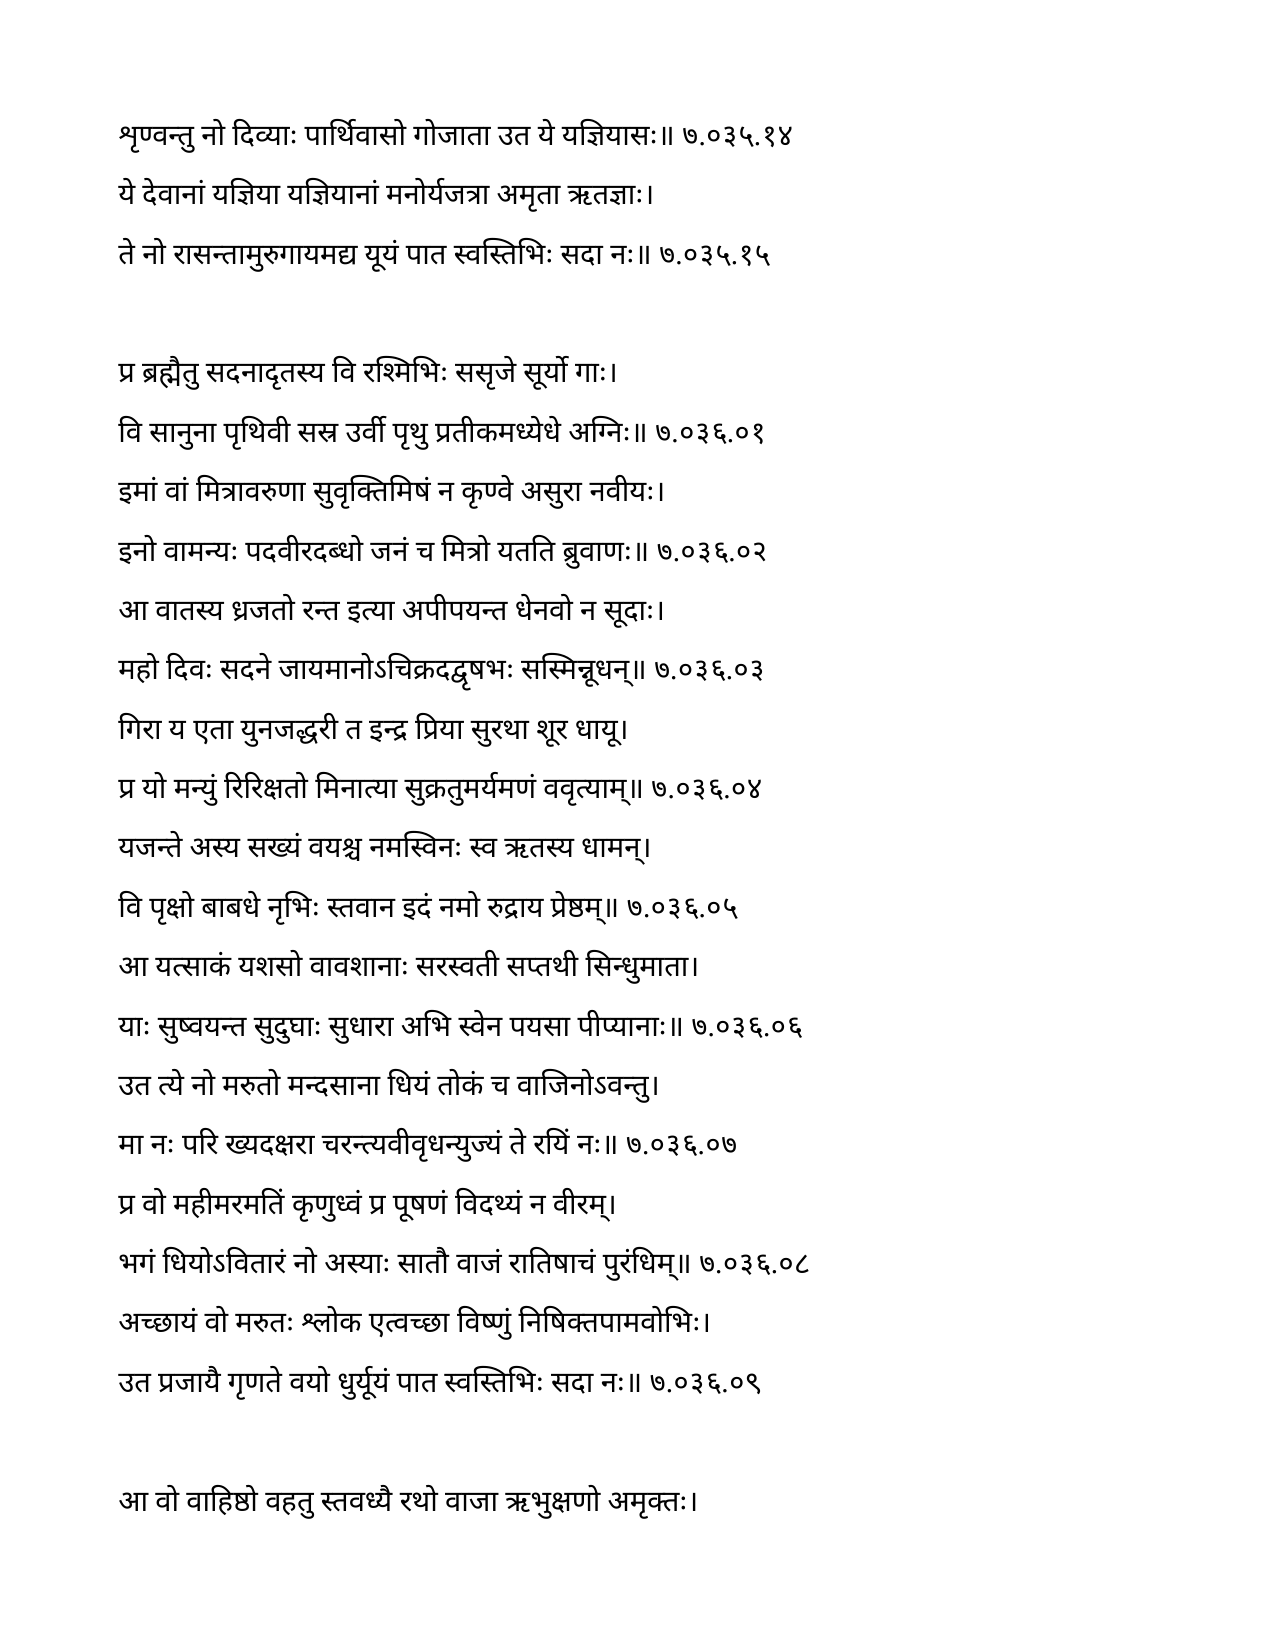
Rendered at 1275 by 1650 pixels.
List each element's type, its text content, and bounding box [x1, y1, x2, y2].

text इनो वामन्यः पदवीरदब्धो जनं च मित्रो यतति ब्रुवाणः॥ ७.०३६.०२ [118, 534, 1157, 567]
text आ वो वाहिष्ठो वहतु स्तवध्यै रथो वाजा ऋभुक्षणो अमृक्तः। [118, 1484, 1157, 1517]
text प्र ब्रह्मैतु सदनादृतस्य वि रश्मिभिः ससृजे सूर्यो गाः। [118, 356, 196, 389]
text यजन्ते अस्य सख्यं वयश्च नमस्विनः स्व ऋतस्य धामन्। [118, 831, 1157, 864]
text वि सानुना पृथिवी सस्र उर्वी पृथु प्रतीकमध्येधे अग्निः॥ ७.०३६.०१ [118, 415, 1157, 448]
text ये देवानां यज्ञिया यज्ञियानां मनोर्यजत्रा अमृता ऋतज्ञाः। [118, 177, 1157, 211]
text इमां वां मित्रावरुणा सुवृक्तिमिषं न कृण्वे असुरा नवीयः। [118, 474, 1157, 508]
text उत त्ये नो मरुतो मन्दसाना धियं तोकं च वाजिनोऽवन्तु। [118, 1068, 1157, 1102]
text वि पृक्षो बाबधे नृभिः स्तवान इदं नमो रुद्राय प्रेष्ठम्॥ ७.०३६.०५ [118, 890, 1157, 923]
text अच्छायं वो मरुतः श्लोक एत्वच्छा विष्णुं निषिक्तपामवोभिः। [118, 1306, 509, 1339]
text प्र ब्रह्मैतु सदनादृतस्य वि रश्मिभिः ससृजे सूर्यो गाः। [488, 356, 562, 389]
text प्र यो मन्युं रिरिक्षतो मिनात्या सुक्रतुमर्यमणं ववृत्याम्॥ ७.०३६.०४ [118, 771, 1157, 805]
text प्र ब्रह्मैतु सदनादृतस्य वि रश्मिभिः ससृजे सूर्यो गाः। [540, 356, 1157, 389]
text प्र ब्रह्मैतु सदनादृतस्य वि रश्मिभिः ससृजे सूर्यो गाः। [175, 356, 511, 389]
text गिरा य एता युनजद्धरी त इन्द्र प्रिया सुरथा शूर धायू। [118, 712, 1157, 745]
text उत प्रजायै गृणते वयो धुर्यूयं पात स्वस्तिभिः सदा नः॥ ७.०३६.०९ [118, 1365, 1157, 1398]
text ते नो रासन्तामुरुगायमद्य यूयं पात स्वस्तिभिः सदा नः॥ ७.०३५.१५ [118, 237, 1157, 270]
text प्र वो महीमरमतिं कृणुध्वं प्र पूषणं विदथ्यं न वीरम्। [118, 1187, 1157, 1220]
text याः सुष्वयन्त सुदुघाः सुधारा अभि स्वेन पयसा पीप्यानाः॥ ७.०३६.०६ [118, 1009, 1157, 1042]
text अच्छायं वो मरुतः श्लोक एत्वच्छा विष्णुं निषिक्तपामवोभिः। [469, 1306, 1157, 1339]
text महो दिवः सदने जायमानोऽचिक्रदद्वृषभः सस्मिन्नूधन्॥ ७.०३६.०३ [118, 652, 1157, 686]
text भगं धियोऽवितारं नो अस्याः सातौ वाजं रातिषाचं पुरंधिम्॥ ७.०३६.०८ [118, 1246, 1157, 1280]
text आ यत्साकं यशसो वावशानाः सरस्वती सप्तथी सिन्धुमाता। [118, 949, 1157, 983]
text आ वातस्य ध्रजतो रन्त इत्या अपीपयन्त धेनवो न सूदाः। [118, 593, 1157, 627]
text शृण्वन्तु नो दिव्याः पार्थिवासो गोजाता उत ये यज्ञियासः॥ ७.०३५.१४ [118, 118, 1157, 152]
text मा नः परि ख्यदक्षरा चरन्त्यवीवृधन्युज्यं ते रयिं नः॥ ७.०३६.०७ [118, 1127, 1157, 1161]
